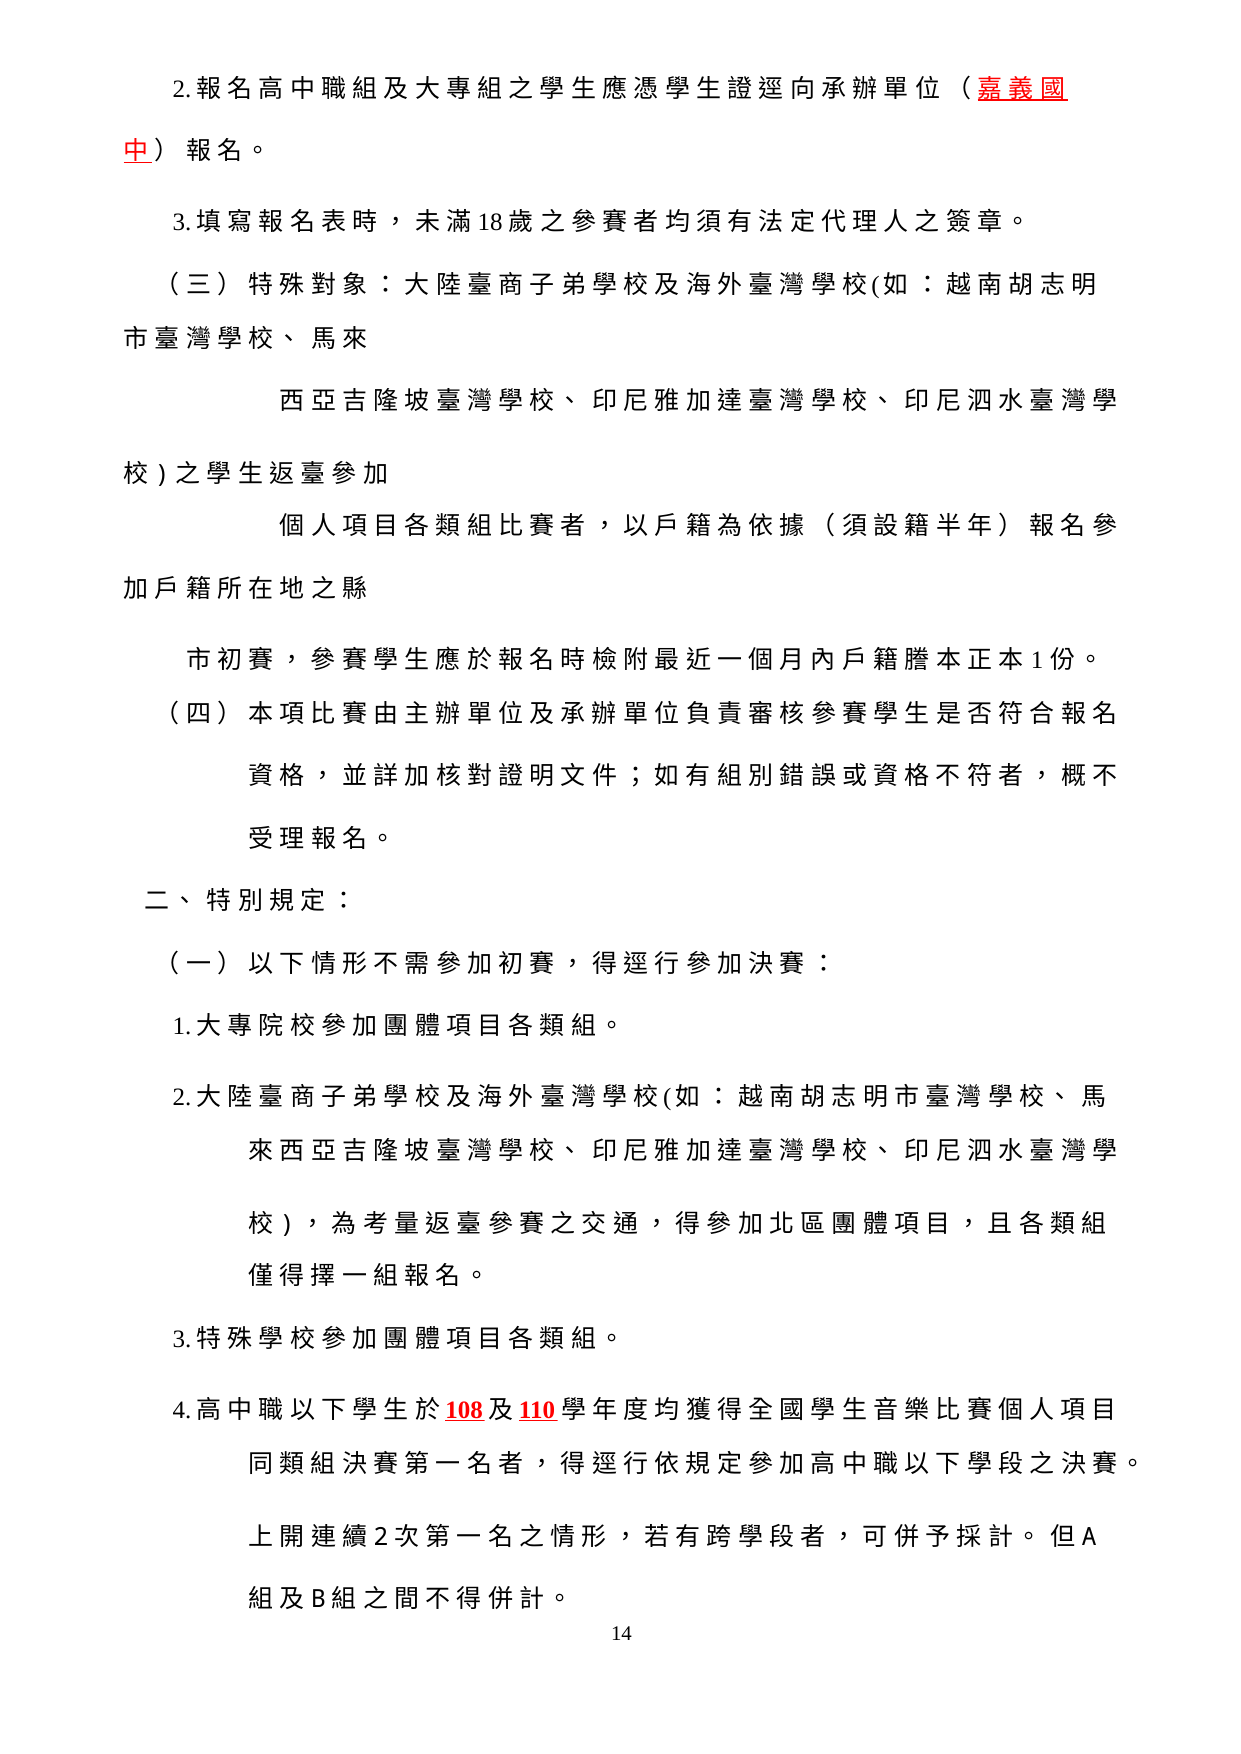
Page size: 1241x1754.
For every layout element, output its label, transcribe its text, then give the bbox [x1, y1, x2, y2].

text 2.大陸臺商子弟學校及海外臺灣學校(如：越南胡志明市臺灣學校、馬來西亞吉隆坡臺灣學校、印尼雅加達臺灣學校、印尼泗水臺灣學校)，為考量返臺參賽之交通，得參加北區團體項目，且各類組僅得擇一組報名。 [120, 1044, 1120, 1294]
text 西亞吉隆坡臺灣學校、印尼雅加達臺灣學校、印尼泗水臺灣學校)之學生返臺參加 [120, 357, 1120, 482]
text 市初賽，參賽學生應於報名時檢附最近一個月內戶籍謄本正本1份。 [120, 607, 1120, 669]
text 4.高中職以下學生於108及110學年度均獲得全國學生音樂比賽個人項目同類組決賽第一名者，得逕行依規定參加高中職以下學段之決賽。上開連續2次第一名之情形，若有跨學段者，可併予採計。但A組及B組之間不得併計。 [119, 1357, 1120, 1607]
text 個人項目各類組比賽者，以戶籍為依據（須設籍半年）報名參加戶籍所在地之縣 [120, 482, 1120, 607]
text 二、特別規定： [120, 857, 1120, 919]
text 3.特殊學校參加團體項目各類組。 [120, 1294, 1120, 1357]
text （三）特殊對象：大陸臺商子弟學校及海外臺灣學校(如：越南胡志明市臺灣學校、馬來 [120, 232, 1120, 357]
text 1.大專院校參加團體項目各類組。 [120, 982, 1120, 1044]
text 2.報名高中職組及大專組之學生應憑學生證逕向承辦單位（嘉義國中）報名。 [120, 44, 1120, 169]
text （四）本項比賽由主辦單位及承辦單位負責審核參賽學生是否符合報名資格，並詳加核對證明文件；如有組別錯誤或資格不符者，概不受理報名。 [120, 669, 1120, 857]
text 3.填寫報名表時，未滿18歲之參賽者均須有法定代理人之簽章。 [120, 169, 1120, 232]
text （一）以下情形不需參加初賽，得逕行參加決賽： [120, 919, 1120, 982]
